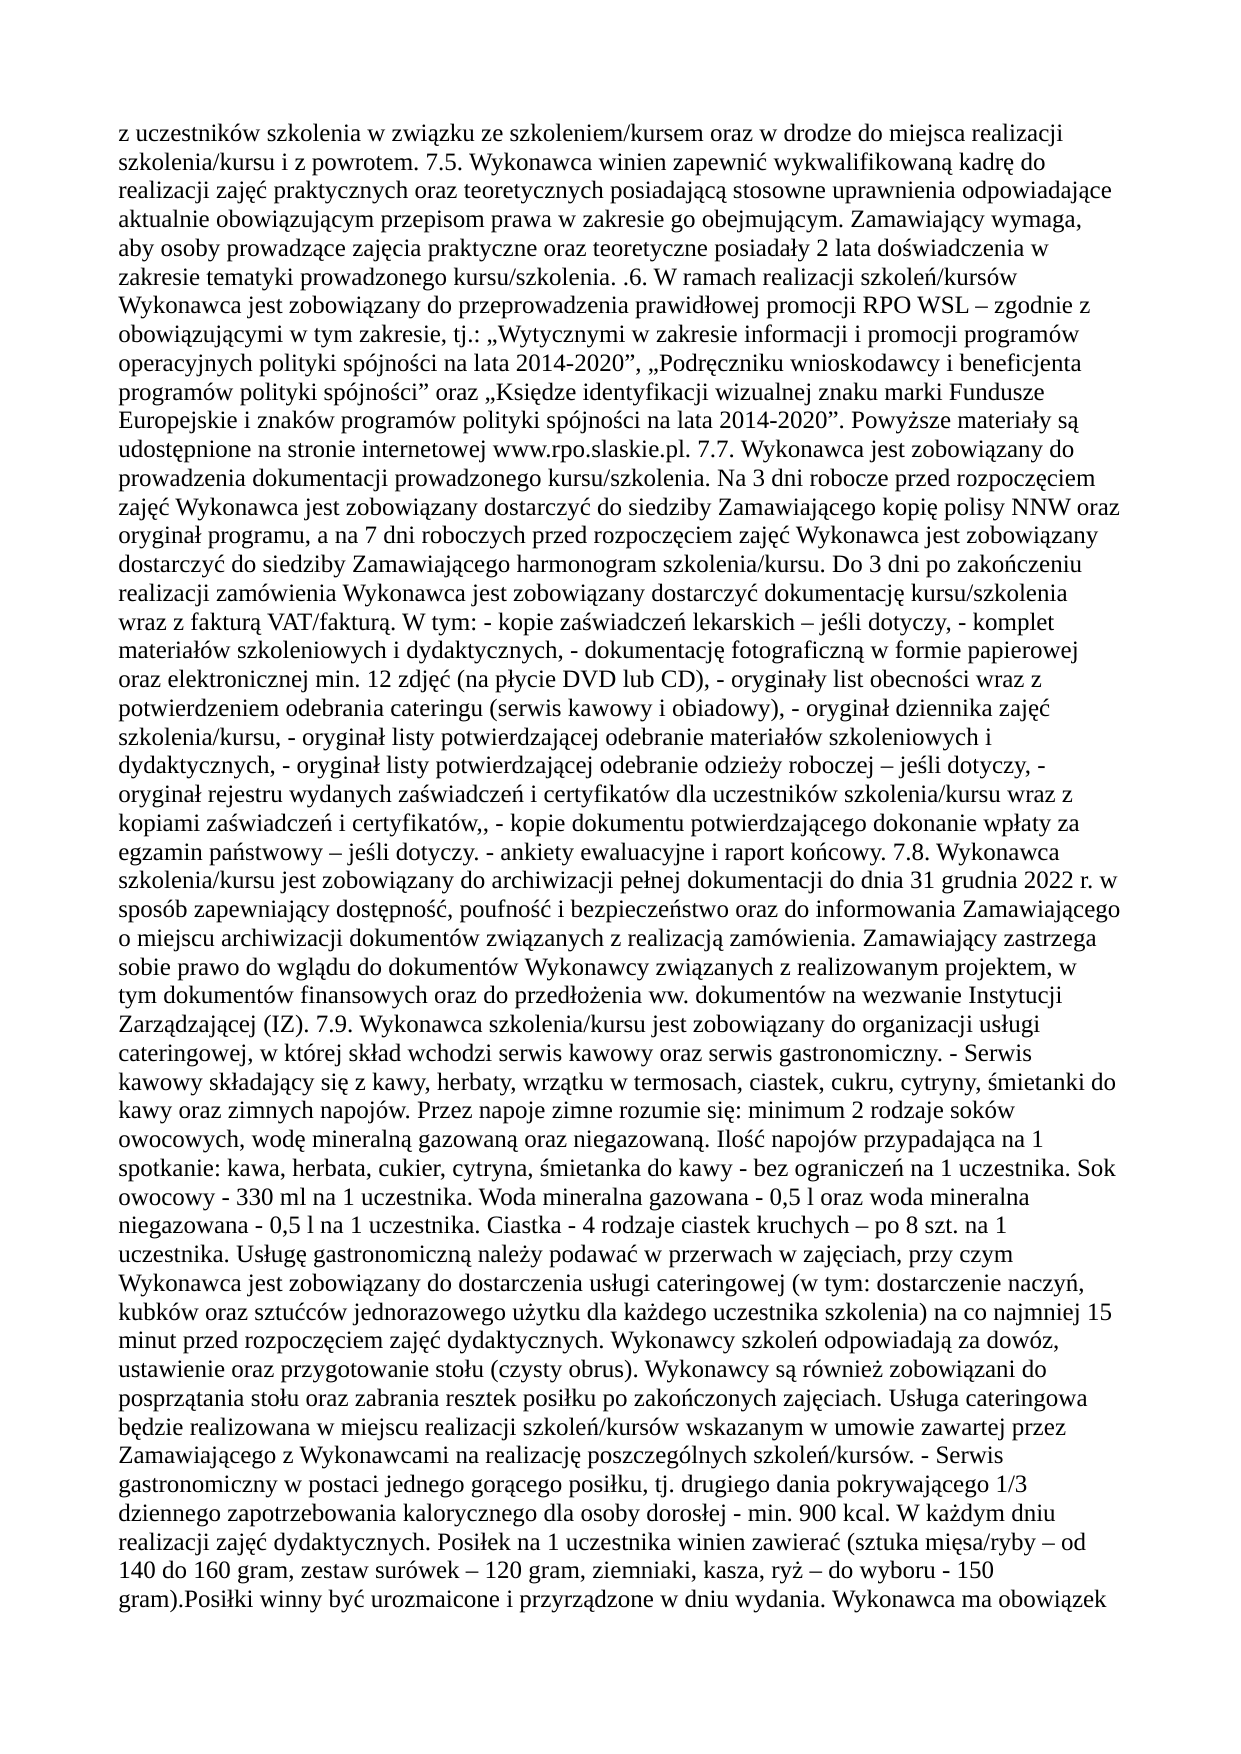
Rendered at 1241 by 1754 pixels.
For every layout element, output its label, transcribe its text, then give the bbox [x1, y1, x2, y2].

text z uczestników szkolenia w związku ze szkoleniem/kursem oraz w drodze do miejsca realizacji szkolenia/kursu i z powrotem. 7.5. Wykonawca winien zapewnić wykwalifikowaną kadrę do realizacji zajęć praktycznych oraz teoretycznych posiadającą stosowne uprawnienia odpowiadające aktualnie obowiązującym przepisom prawa w zakresie go obejmującym. Zamawiający wymaga, aby osoby prowadzące zajęcia praktyczne oraz teoretyczne posiadały 2 lata doświadczenia w zakresie tematyki prowadzonego kursu/szkolenia. .6. W ramach realizacji szkoleń/kursów Wykonawca jest zobowiązany do przeprowadzenia prawidłowej promocji RPO WSL – zgodnie z obowiązującymi w tym zakresie, tj.: „Wytycznymi w zakresie informacji i promocji programów operacyjnych polityki spójności na lata 2014-2020”, „Podręczniku wnioskodawcy i beneficjenta programów polityki spójności” oraz „Księdze identyfikacji wizualnej znaku marki Fundusze Europejskie i znaków programów polityki spójności na lata 2014-2020”. Powyższe materiały są udostępnione na stronie internetowej www.rpo.slaskie.pl. 7.7. Wykonawca jest zobowiązany do prowadzenia dokumentacji prowadzonego kursu/szkolenia. Na 3 dni robocze przed rozpoczęciem zajęć Wykonawca jest zobowiązany dostarczyć do siedziby Zamawiającego kopię polisy NNW oraz oryginał programu, a na 7 dni roboczych przed rozpoczęciem zajęć Wykonawca jest zobowiązany dostarczyć do siedziby Zamawiającego harmonogram szkolenia/kursu. Do 3 dni po zakończeniu realizacji zamówienia Wykonawca jest zobowiązany dostarczyć dokumentację kursu/szkolenia wraz z fakturą VAT/fakturą. W tym: - kopie zaświadczeń lekarskich – jeśli dotyczy, - komplet materiałów szkoleniowych i dydaktycznych, - dokumentację fotograficzną w formie papierowej oraz elektronicznej min. 12 zdjęć (na płycie DVD lub CD), - oryginały list obecności wraz z potwierdzeniem odebrania cateringu (serwis kawowy i obiadowy), - oryginał dziennika zajęć szkolenia/kursu, - oryginał listy potwierdzającej odebranie materiałów szkoleniowych i dydaktycznych, - oryginał listy potwierdzającej odebranie odzieży roboczej – jeśli dotyczy, - oryginał rejestru wydanych zaświadczeń i certyfikatów dla uczestników szkolenia/kursu wraz z kopiami zaświadczeń i certyfikatów,, - kopie dokumentu potwierdzającego dokonanie wpłaty za egzamin państwowy – jeśli dotyczy. - ankiety ewaluacyjne i raport końcowy. 7.8. Wykonawca szkolenia/kursu jest zobowiązany do archiwizacji pełnej dokumentacji do dnia 31 grudnia 2022 r. w sposób zapewniający dostępność, poufność i bezpieczeństwo oraz do informowania Zamawiającego o miejscu archiwizacji dokumentów związanych z realizacją zamówienia. Zamawiający zastrzega sobie prawo do wglądu do dokumentów Wykonawcy związanych z realizowanym projektem, w tym dokumentów finansowych oraz do przedłożenia ww. dokumentów na wezwanie Instytucji Zarządzającej (IZ). 7.9. Wykonawca szkolenia/kursu jest zobowiązany do organizacji usługi cateringowej, w której skład wchodzi serwis kawowy oraz serwis gastronomiczny. - Serwis kawowy składający się z kawy, herbaty, wrzątku w termosach, ciastek, cukru, cytryny, śmietanki do kawy oraz zimnych napojów. Przez napoje zimne rozumie się: minimum 2 rodzaje soków owocowych, wodę mineralną gazowaną oraz niegazowaną. Ilość napojów przypadająca na 1 spotkanie: kawa, herbata, cukier, cytryna, śmietanka do kawy - bez ograniczeń na 1 uczestnika. Sok owocowy - 330 ml na 1 uczestnika. Woda mineralna gazowana - 0,5 l oraz woda mineralna niegazowana - 0,5 l na 1 uczestnika. Ciastka - 4 rodzaje ciastek kruchych – po 8 szt. na 1 uczestnika. Usługę gastronomiczną należy podawać w przerwach w zajęciach, przy czym Wykonawca jest zobowiązany do dostarczenia usługi cateringowej (w tym: dostarczenie naczyń, kubków oraz sztućców jednorazowego użytku dla każdego uczestnika szkolenia) na co najmniej 15 minut przed rozpoczęciem zajęć dydaktycznych. Wykonawcy szkoleń odpowiadają za dowóz, ustawienie oraz przygotowanie stołu (czysty obrus). Wykonawcy są również zobowiązani do posprzątania stołu oraz zabrania resztek posiłku po zakończonych zajęciach. Usługa cateringowa będzie realizowana w miejscu realizacji szkoleń/kursów wskazanym w umowie zawartej przez Zamawiającego z Wykonawcami na realizację poszczególnych szkoleń/kursów. - Serwis gastronomiczny w postaci jednego gorącego posiłku, tj. drugiego dania pokrywającego 1/3 dziennego zapotrzebowania kalorycznego dla osoby dorosłej - min. 900 kcal. W każdym dniu realizacji zajęć dydaktycznych. Posiłek na 1 uczestnika winien zawierać (sztuka mięsa/ryby – od 140 do 160 gram, zestaw surówek – 120 gram, ziemniaki, kasza, ryż – do wyboru - 150 gram).Posiłki winny być urozmaicone i przyrządzone w dniu wydania. Wykonawca ma obowiązek [118, 118, 1122, 1613]
